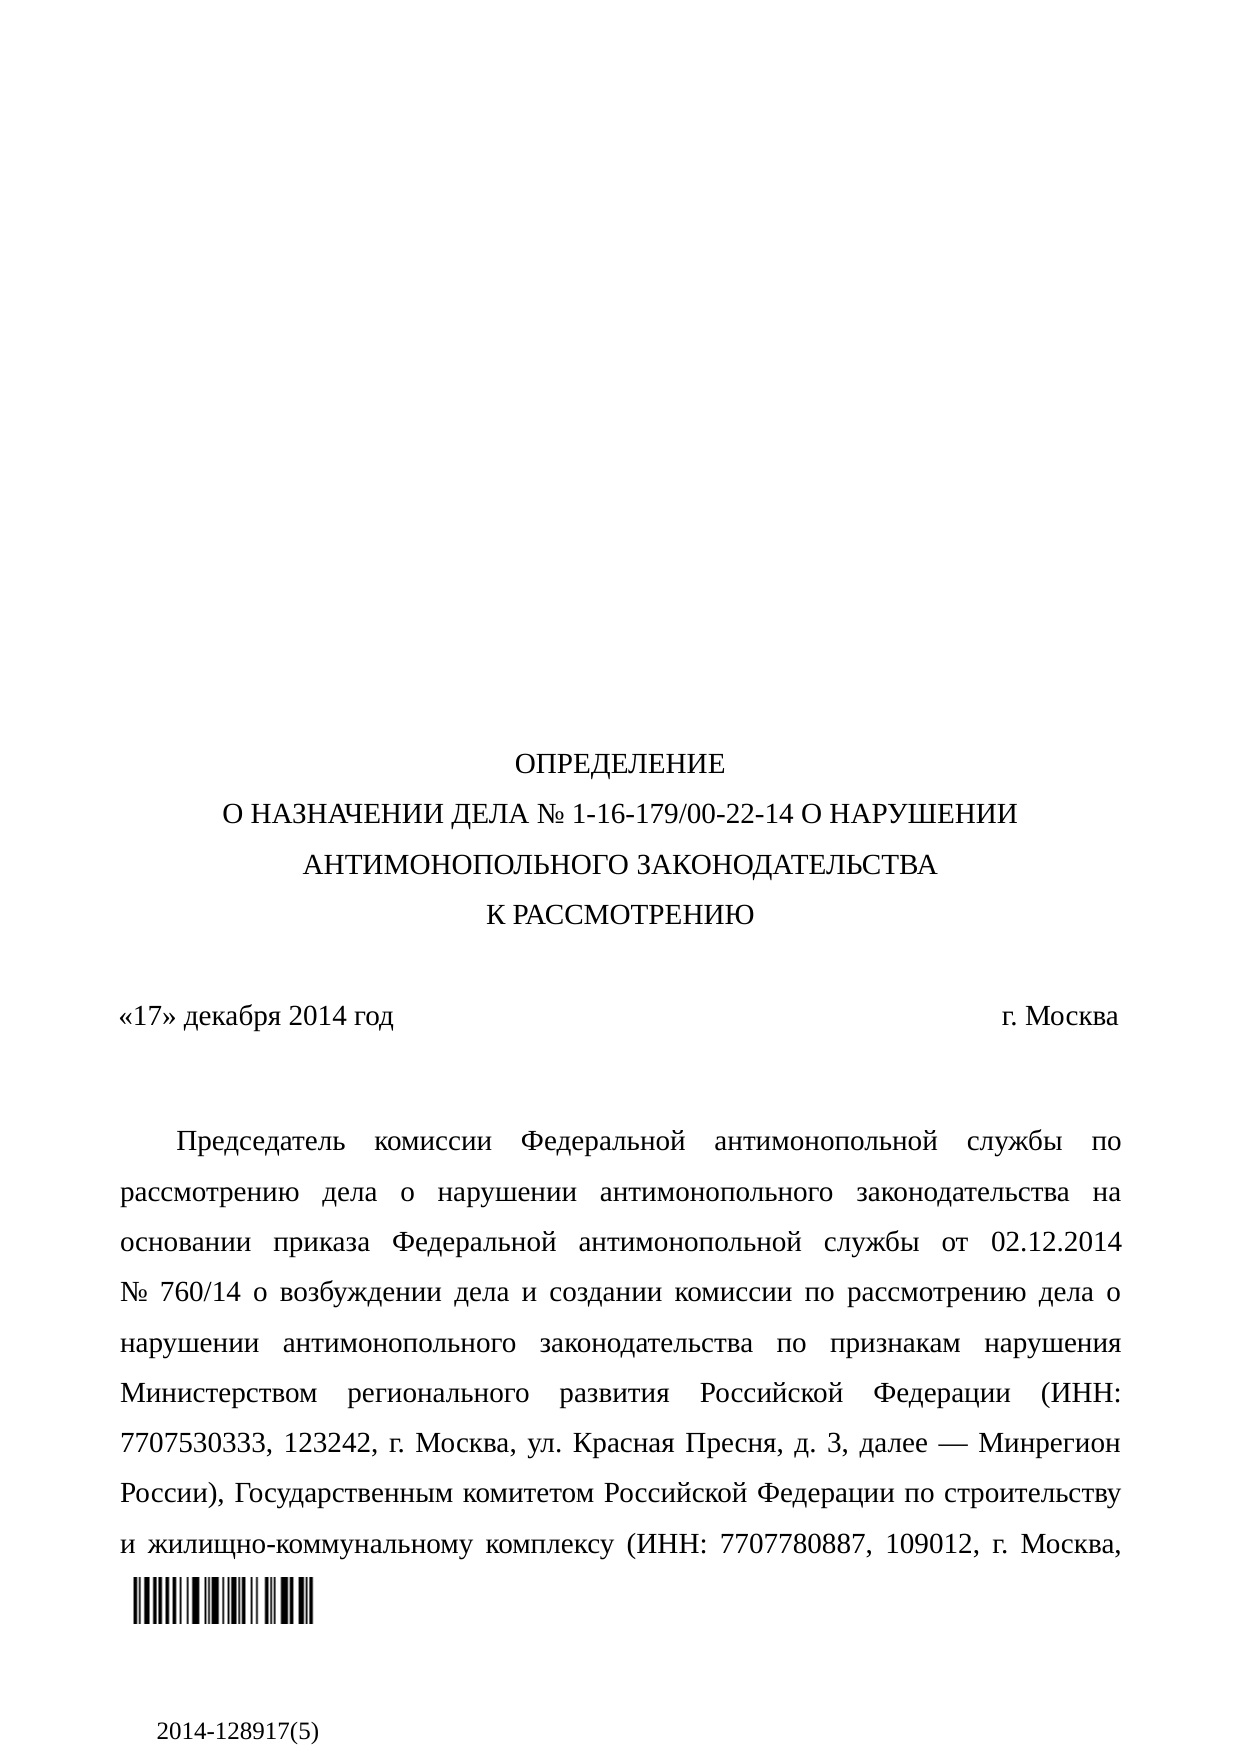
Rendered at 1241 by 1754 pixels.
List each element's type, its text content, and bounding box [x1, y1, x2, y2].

text К РАССМОТРЕНИЮ [118, 897, 1122, 931]
text Председатель комиссии Федеральной антимонопольной службы по рассмотрению дела о нарушении антимонопольного законодательства на основании приказа Федеральной антимонопольной службы от 02.12.2014 № 760/14 о возбуждении дела и создании комиссии по рассмотрению дела о нарушении антимонопольного законодательства по признакам нарушения Министерством регионального развития Российской Федерации (ИНН: 7707530333, 123242, г. Москва, ул. Красная Пресня, д. 3, далее — Минрегион России), Государственным комитетом Российской Федерации по строительству и жилищно-коммунальному комплексу (ИНН: 7707780887, 109012, г. Москва, [120, 1123, 1122, 1559]
text «17» декабря 2014 год г. Москва [118, 998, 1128, 1031]
text О НАЗНАЧЕНИИ ДЕЛА № 1-16-179/00-22-14 О НАРУШЕНИИ АНТИМОНОПОЛЬНОГО ЗАКОНОДАТЕЛЬСТВА [118, 797, 1122, 880]
text ОПРЕДЕЛЕНИЕ [118, 746, 1122, 780]
picture [118, 1577, 331, 1624]
